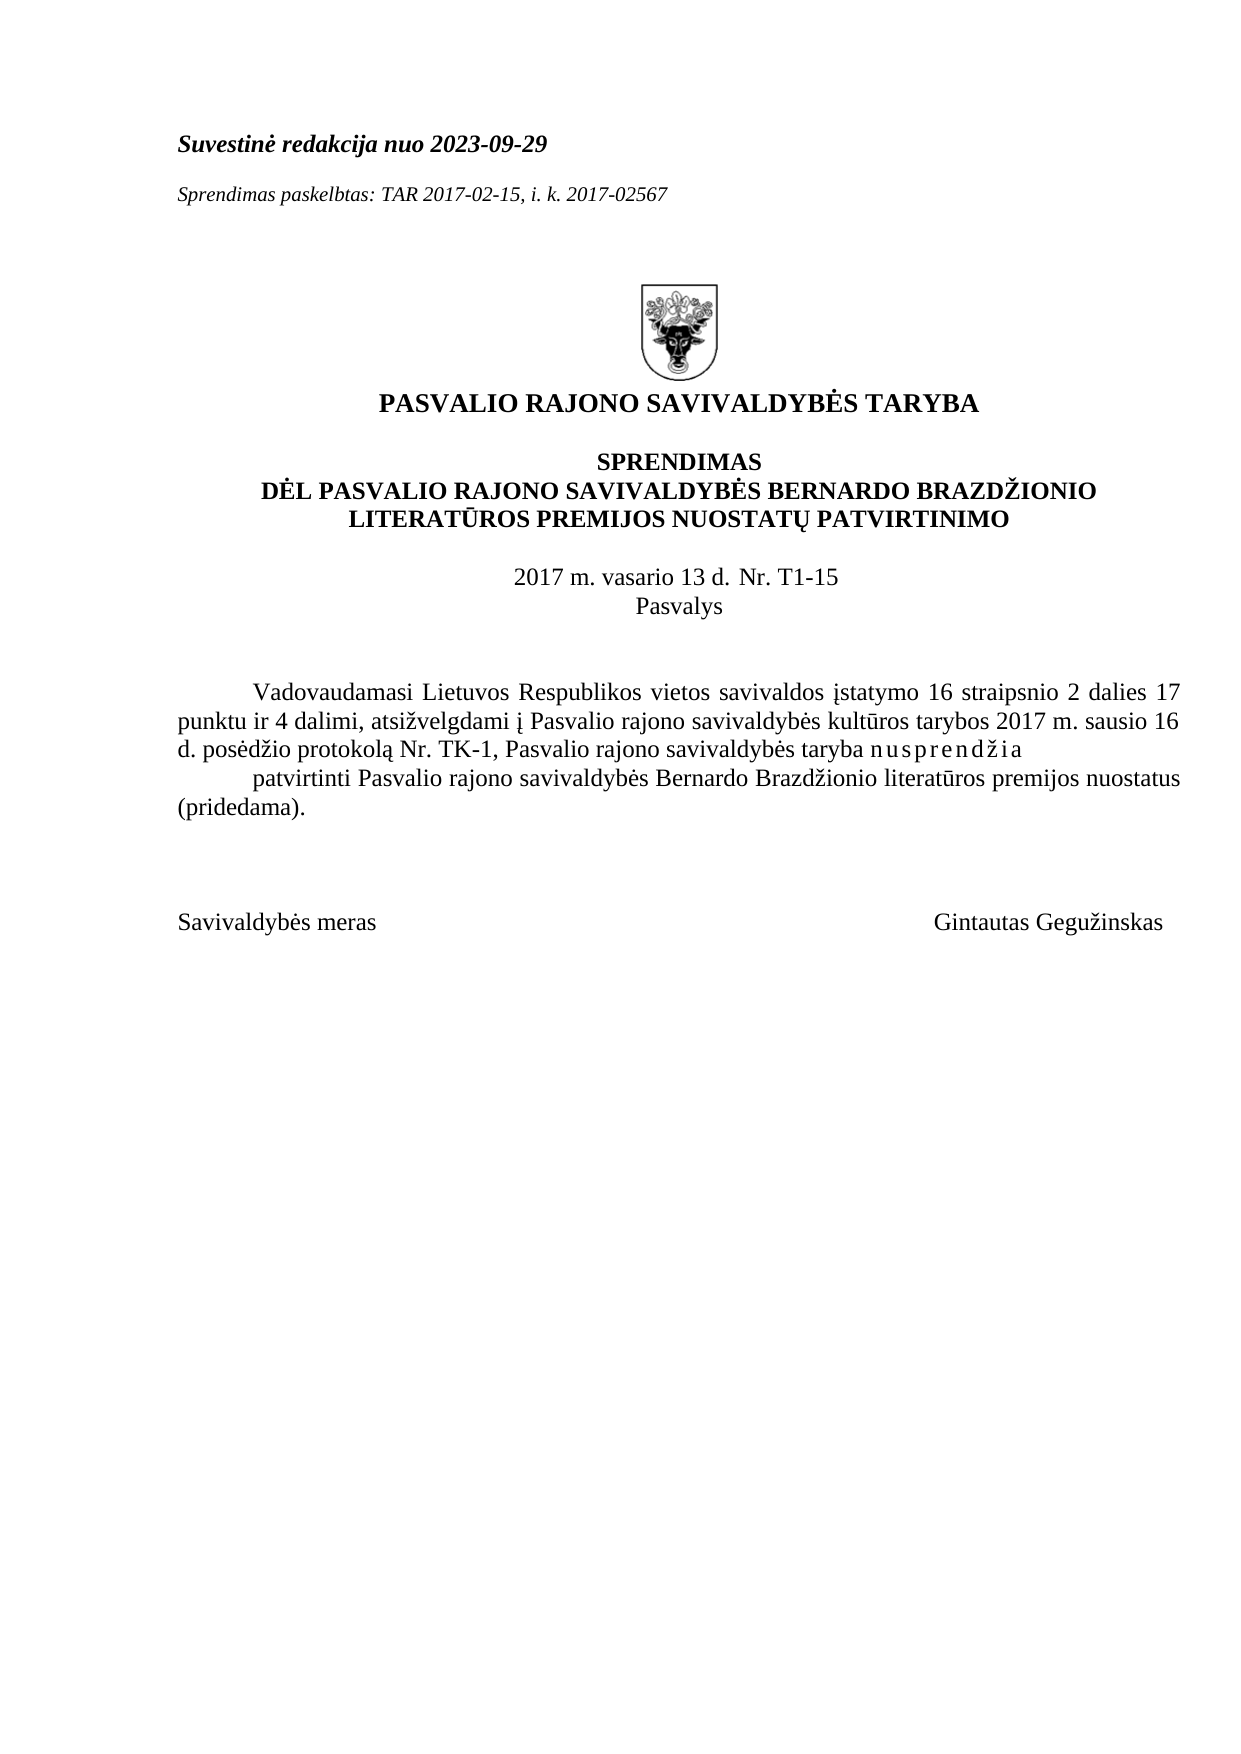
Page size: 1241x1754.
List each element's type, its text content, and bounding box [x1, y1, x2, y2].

text Pasvalio rajono savivaldybės taryba [177, 387, 1181, 418]
text Savivaldybės meras Gintautas Gegužinskas [177, 907, 1181, 936]
text Pasvalys [177, 591, 1181, 619]
text Sprendimas paskelbtas: TAR 2017-02-15, i. k. 2017-02567 [177, 182, 1181, 206]
text Dėl pasvalio rajono savivaldybės BERNARDO BRAZDŽIONIO LITERATŪROS PREMIJOS NUOSTATŲ PATVIRTINIMO [177, 476, 1181, 533]
text Suvestinė redakcija nuo 2023-09-29 [177, 129, 1181, 158]
text Sprendimas [177, 447, 1181, 476]
text Vadovaudamasi Lietuvos Respublikos vietos savivaldos įstatymo 16 straipsnio 2 dalies 17 punktu ir 4 dalimi, atsižvelgdami į Pasvalio rajono savivaldybės kultūros tarybos 2017 m. sausio 16 d. posėdžio protokolą Nr. TK-1, Pasvalio rajono savivaldybės taryba nusprendžia [177, 677, 1181, 763]
text 2017 m. vasario 13 d. Nr. T1-15 [177, 562, 1181, 591]
text patvirtinti Pasvalio rajono savivaldybės Bernardo Brazdžionio literatūros premijos nuostatus (pridedama). [177, 763, 1181, 821]
